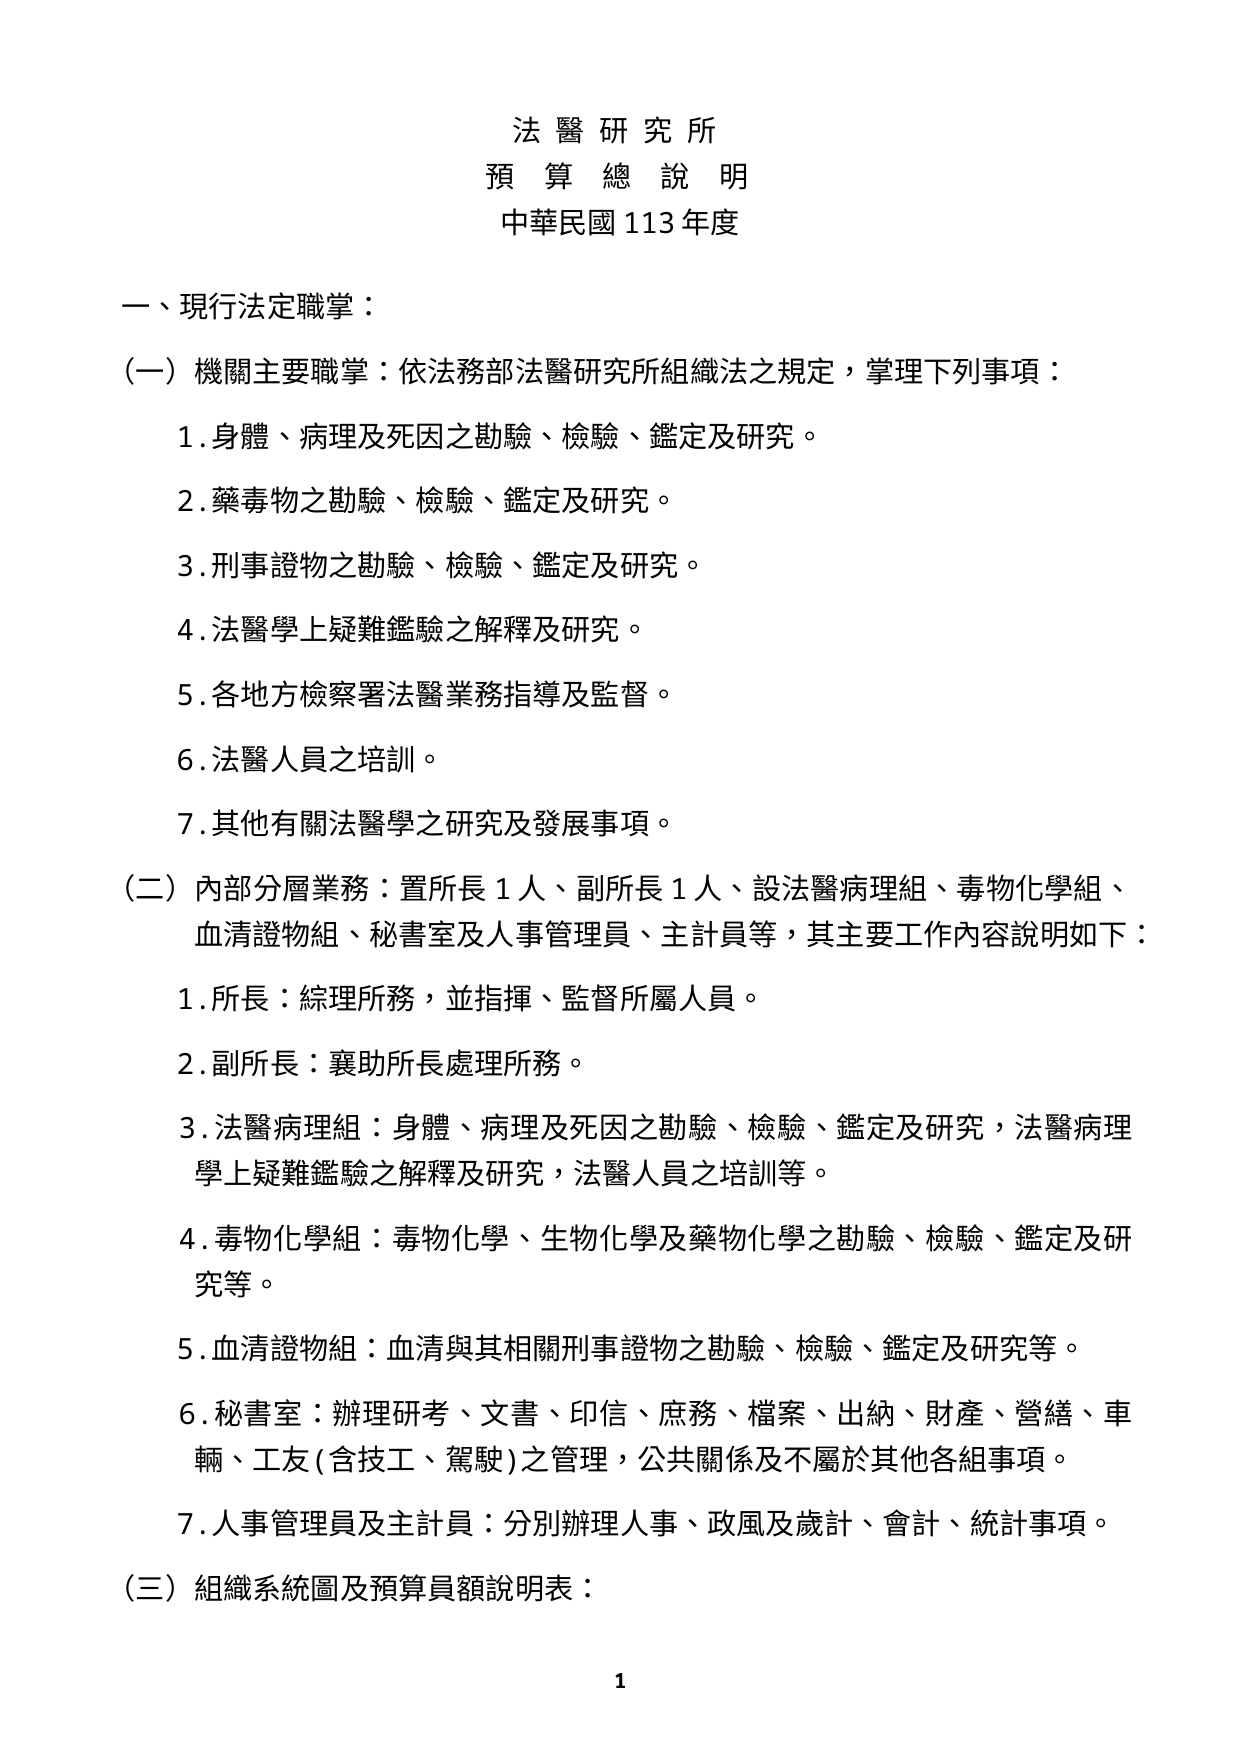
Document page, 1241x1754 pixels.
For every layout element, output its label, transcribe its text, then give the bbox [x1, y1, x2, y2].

text 6.法醫人員之培訓。 [106, 733, 1134, 779]
text 3.法醫病理組：身體、病理及死因之勘驗、檢驗、鑑定及研究，法醫病理學上疑難鑑驗之解釋及研究，法醫人員之培訓等。 [106, 1102, 1134, 1194]
text 1.所長：綜理所務，並指揮、監督所屬人員。 [106, 973, 1134, 1019]
text 5.血清證物組：血清與其相關刑事證物之勘驗、檢驗、鑑定及研究等。 [106, 1323, 1134, 1369]
text 7.其他有關法醫學之研究及發展事項。 [106, 798, 1134, 844]
text 5.各地方檢察署法醫業務指導及監督。 [106, 669, 1134, 714]
text 2.藥毒物之勘驗、檢驗、鑑定及研究。 [106, 475, 1134, 521]
text 一、現行法定職掌： [106, 281, 1134, 327]
text 4.法醫學上疑難鑑驗之解釋及研究。 [106, 604, 1134, 650]
text （三）組織系統圖及預算員額說明表： [106, 1562, 1134, 1608]
text （二）內部分層業務：置所長1人、副所長1人、設法醫病理組、毒物化學組、血清證物組、秘書室及人事管理員、主計員等，其主要工作內容說明如下： [106, 862, 1134, 954]
text 1.身體、病理及死因之勘驗、檢驗、鑑定及研究。 [106, 410, 1134, 456]
text 3.刑事證物之勘驗、檢驗、鑑定及研究。 [106, 539, 1134, 585]
text 6.秘書室：辦理研考、文書、印信、庶務、檔案、出納、財產、營繕、車輛、工友(含技工、駕駛)之管理，公共關係及不屬於其他各組事項。 [106, 1387, 1134, 1479]
text 7.人事管理員及主計員：分別辦理人事、政風及歲計、會計、統計事項。 [106, 1498, 1134, 1544]
text 2.副所長：襄助所長處理所務。 [106, 1037, 1134, 1083]
text （一）機關主要職掌：依法務部法醫研究所組織法之規定，掌理下列事項： [106, 346, 1134, 392]
text 4.毒物化學組：毒物化學、生物化學及藥物化學之勘驗、檢驗、鑑定及研究等。 [106, 1212, 1134, 1304]
